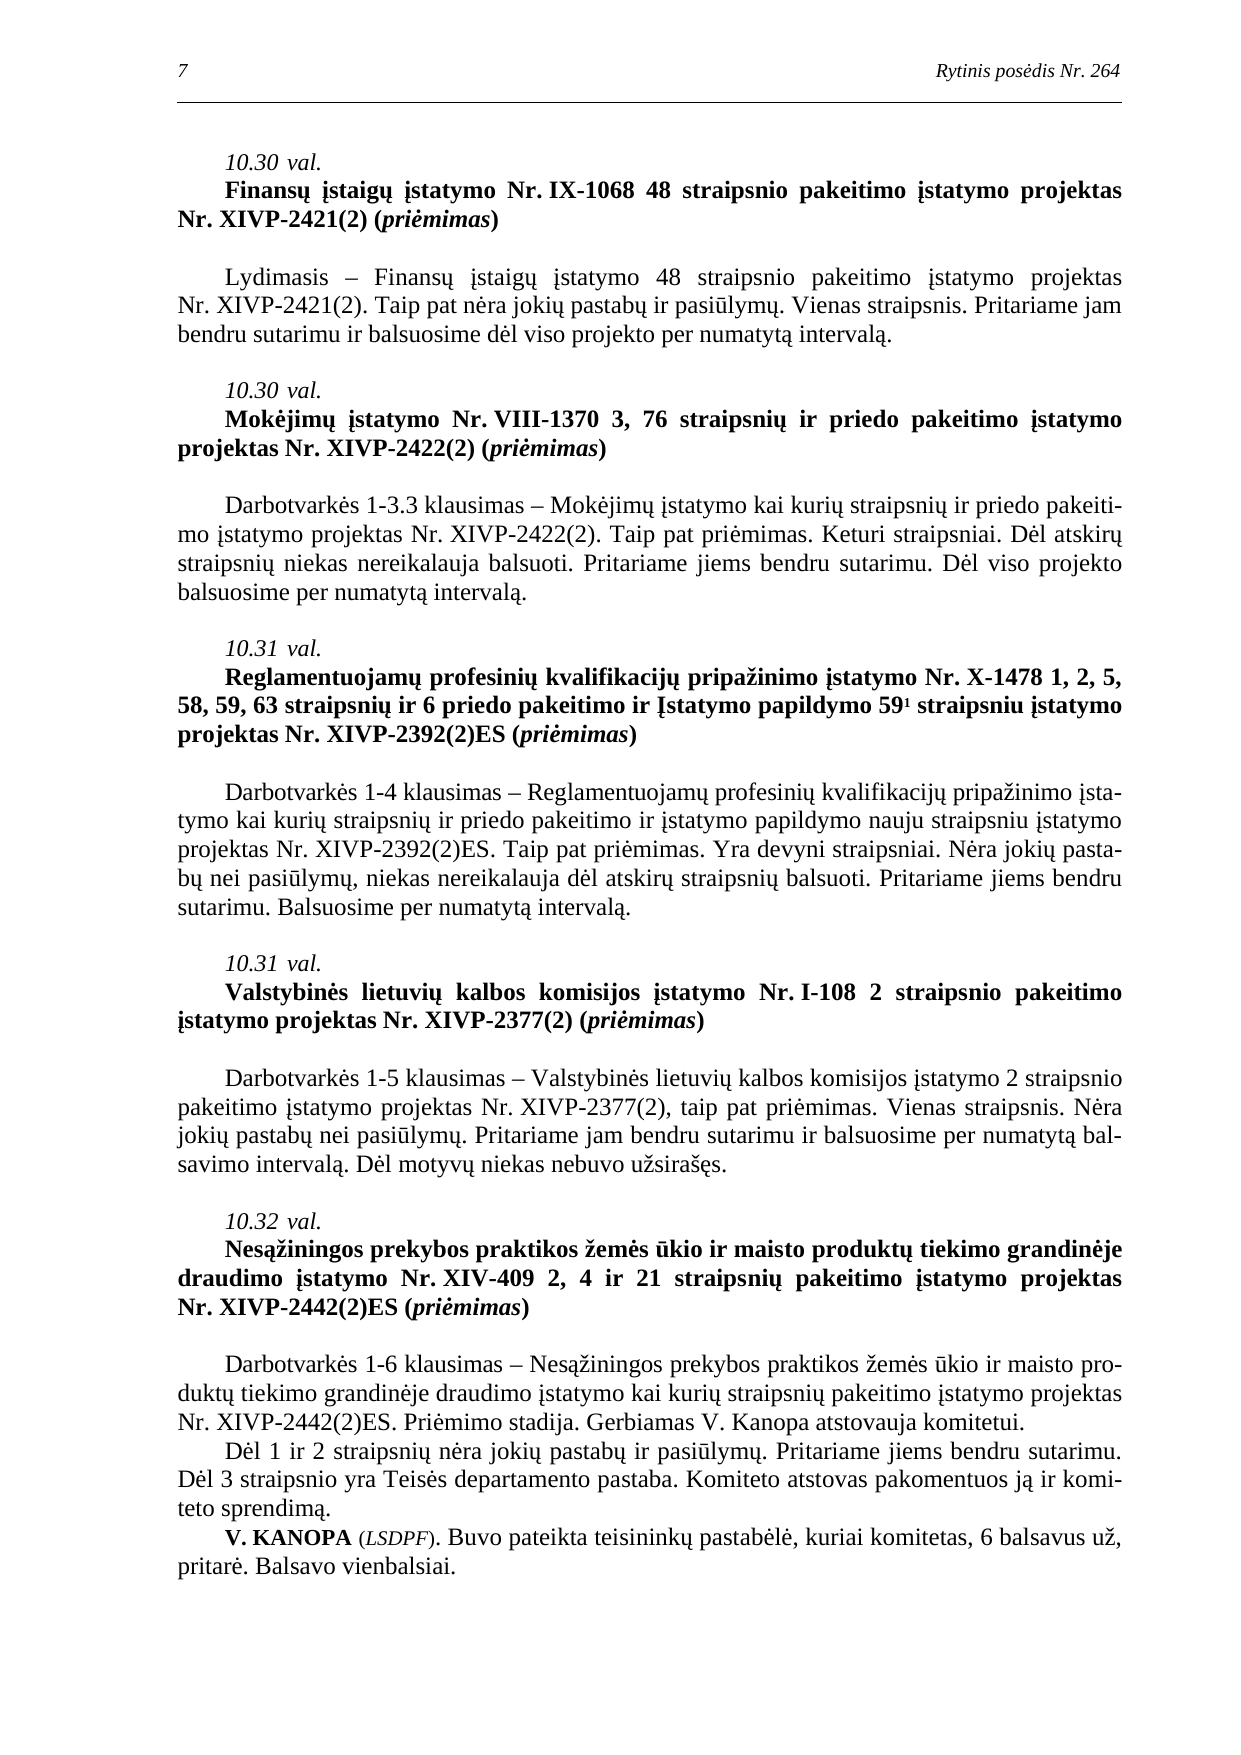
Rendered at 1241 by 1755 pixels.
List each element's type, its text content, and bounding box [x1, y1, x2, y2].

text Dėl 1 ir 2 straips­nių nė­ra jo­kių pa­sta­bų ir pa­siū­ly­mų. Pri­ta­ria­me jiems ben­dru su­ta­ri­mu. Dėl 3 straips­nio yra Tei­sės de­par­ta­men­to pa­sta­ba. Ko­mi­te­to at­sto­vas pa­ko­men­tuos ją ir ko­mi­te­to spren­di­mą. [177, 1436, 1122, 1522]
text Mo­kė­ji­mų įsta­ty­mo Nr. VIII-1370 3, 76 straips­nių ir prie­do pa­kei­ti­mo įsta­ty­mo projek­tas Nr. XIVP-2422(2) (pri­ėmi­mas) [177, 404, 1122, 462]
text 10.30 val. [224, 377, 1122, 404]
text Reg­la­men­tuo­ja­mų pro­fe­si­nių kva­li­fi­ka­ci­jų pri­pa­ži­ni­mo įsta­ty­mo Nr. X-1478 1, 2, 5, 58, 59, 63 straips­nių ir 6 prie­do pa­kei­ti­mo ir Įsta­ty­mo pa­pil­dy­mo 591 straips­niu įsta­ty­mo pro­jek­tas Nr. XIVP-2392(2)ES (pri­ėmi­mas) [177, 662, 1122, 748]
text 10.31 val. [224, 634, 1122, 662]
text Ly­di­ma­sis – Fi­nan­sų įstai­gų įsta­ty­mo 48 straips­nio pa­kei­ti­mo įsta­ty­mo pro­jek­tas Nr. XIVP-2421(2). Taip pat nė­ra jo­kių pa­sta­bų ir pa­siū­ly­mų. Vie­nas straips­nis. Pri­ta­ria­me jam ben­dru su­ta­ri­mu ir bal­suo­si­me dėl vi­so pro­jek­to per nu­ma­ty­tą in­ter­va­lą. [177, 262, 1122, 348]
text 10.30 val. [224, 148, 1122, 175]
text Vals­ty­bi­nės lie­tu­vių kal­bos ko­mi­si­jos įsta­ty­mo Nr. I-108 2 straips­nio pa­kei­ti­mo įstaty­mo pro­jek­tas Nr. XIVP-2377(2) (pri­ėmi­mas) [177, 977, 1122, 1034]
text V. KANOPA (LSDPF). Bu­vo pa­teik­ta tei­si­nin­kų pa­sta­bė­lė, ku­riai ko­mi­te­tas, 6 bal­sa­vus už, pri­ta­rė. Bal­sa­vo vien­bal­siai. [177, 1522, 1122, 1579]
text Dar­bo­tvarkės 1-5 klau­si­mas – Vals­ty­bi­nės lie­tu­vių kal­bos ko­mi­si­jos įsta­ty­mo 2 straips­nio pa­kei­ti­mo įsta­ty­mo pro­jek­tas Nr. XIVP-2377(2), taip pat pri­ėmi­mas. Vie­nas straips­nis. Nė­ra jo­kių pa­sta­bų nei pa­siū­ly­mų. Pri­ta­ria­me jam ben­dru su­ta­ri­mu ir bal­suo­si­me per nu­ma­ty­tą bal­sa­vi­mo in­ter­va­lą. Dėl mo­ty­vų nie­kas ne­bu­vo už­si­ra­šęs. [177, 1063, 1122, 1178]
text Ne­są­ži­nin­gos pre­ky­bos prak­ti­kos že­mės ūkio ir mais­to pro­duk­tų tie­ki­mo gran­di­nė­je drau­di­mo įsta­ty­mo Nr. XIV-409 2, 4 ir 21 straips­nių pa­kei­ti­mo įsta­ty­mo pro­jek­tas Nr. XIVP-2442(2)ES (pri­ėmi­mas) [177, 1234, 1122, 1321]
text Dar­bo­tvarkės 1-6 klau­si­mas – Ne­są­ži­nin­gos pre­ky­bos prak­ti­kos že­mės ūkio ir mais­to pro­duk­tų tie­ki­mo gran­di­nė­je drau­di­mo įsta­ty­mo kai ku­rių straips­nių pa­kei­ti­mo įsta­ty­mo pro­jek­tas Nr. XIVP-2442(2)ES. Pri­ėmi­mo sta­di­ja. Ger­bia­mas V. Ka­no­pa at­sto­vau­ja ko­mi­te­tui. [177, 1349, 1122, 1436]
text Dar­bo­tvarkės 1-3.3 klau­si­mas – Mo­kė­ji­mų įsta­ty­mo kai ku­rių straips­nių ir prie­do pa­kei­ti­mo įsta­ty­mo pro­jek­tas Nr. XIVP-2422(2). Taip pat pri­ėmi­mas. Ke­tu­ri straips­niai. Dėl at­ski­rų straips­nių nie­kas ne­rei­ka­lau­ja bal­suo­ti. Pri­ta­ria­me jiems ben­dru su­ta­ri­mu. Dėl vi­so pro­jek­to bal­suo­si­me per nu­ma­ty­tą in­ter­va­lą. [177, 490, 1122, 605]
text Dar­bo­tvarkės 1-4 klau­si­mas – Reg­la­men­tuo­ja­mų pro­fe­si­nių kva­li­fi­ka­ci­jų pri­pa­ži­ni­mo įsta­ty­mo kai ku­rių straips­nių ir prie­do pa­kei­ti­mo ir įsta­ty­mo pa­pil­dy­mo nau­ju straips­niu įsta­ty­mo pro­jek­tas Nr. XIVP-2392(2)ES. Taip pat pri­ėmi­mas. Yra de­vy­ni straips­niai. Nė­ra jo­kių pa­sta­bų nei pa­siū­ly­mų, nie­kas ne­rei­ka­lau­ja dėl at­ski­rų straips­nių bal­suo­ti. Pri­ta­ria­me jiems ben­dru su­ta­ri­mu. Bal­suo­si­me per nu­ma­ty­tą in­ter­va­lą. [177, 777, 1122, 921]
text 10.31 val. [224, 949, 1122, 977]
text 10.32 val. [224, 1207, 1122, 1234]
text Fi­nan­sų įstai­gų įsta­ty­mo Nr. IX-1068 48 straips­nio pa­kei­ti­mo įsta­ty­mo pro­jek­tas Nr. XIVP-2421(2) (pri­ėmi­mas) [177, 175, 1122, 233]
